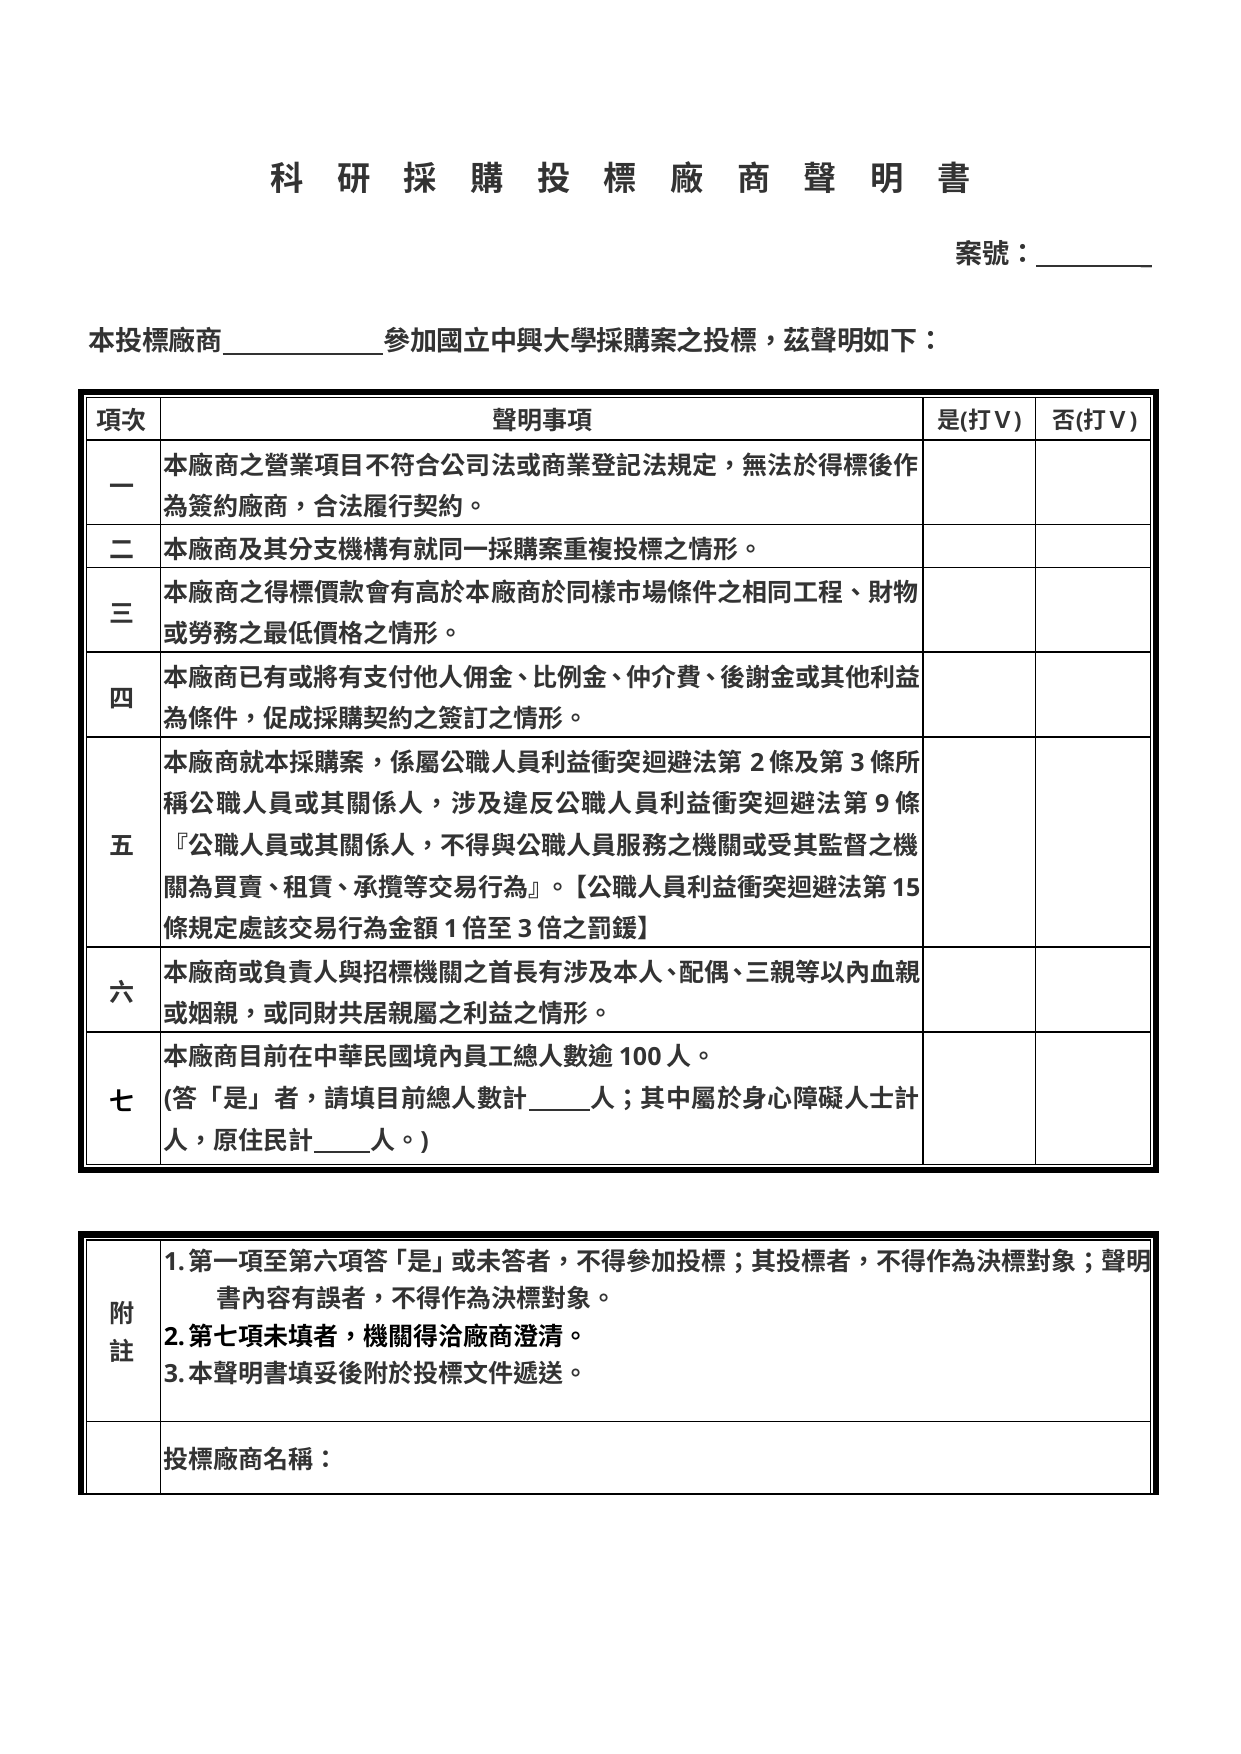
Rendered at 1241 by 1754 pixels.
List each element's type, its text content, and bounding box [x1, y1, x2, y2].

table_cell [924, 653, 1035, 736]
table_cell [87, 1422, 160, 1493]
table_cell [924, 1033, 1035, 1163]
table_cell [1036, 1033, 1150, 1163]
table_cell 本廠商目前在中華民國境內員工總人數逾100人。 (答「是」者，請填目前總人數計 人；其中屬於身心障礙人士計 人，原住民計 人。) [161, 1033, 922, 1163]
table_cell [1036, 653, 1150, 736]
table_cell [1036, 738, 1150, 946]
text 案號： _ [89, 214, 1152, 289]
table_cell 本廠商之得標價款會有高於本廠商於同樣市場條件之相同工程、財物或勞務之最低價格之情形。 [161, 568, 922, 651]
table_header 第一項至第六項答「是」或未答者，不得參加投標；其投標者，不得作為決標對象；聲明書內容有誤者，不得作為決標對象。 第七項未填者，機關得洽廠商澄清。 本聲明書填妥後附於投標文件遞送。 [161, 1241, 1150, 1421]
table_cell 三 [87, 568, 160, 651]
table_cell [1036, 568, 1150, 651]
table_cell [1036, 948, 1150, 1031]
table_cell 四 [87, 653, 160, 736]
table_cell 五 [87, 738, 160, 946]
table_cell 本廠商之營業項目不符合公司法或商業登記法規定，無法於得標後作為簽約廠商，合法履行契約。 [161, 441, 922, 524]
table_cell 二 [87, 525, 160, 567]
table_cell [924, 441, 1035, 524]
text 科 研 採 購 投 標 廠 商 聲 明 書 [89, 139, 1152, 214]
table_cell 投標廠商名稱： [161, 1422, 1150, 1493]
table_cell 本廠商已有或將有支付他人佣金、比例金、仲介費、後謝金或其他利益為條件，促成採購契約之簽訂之情形。 [161, 653, 922, 736]
table_cell 本廠商及其分支機構有就同一採購案重複投標之情形。 [161, 525, 922, 567]
text 本投標廠商 參加國立中興大學採購案之投標，茲聲明如下： [89, 301, 1152, 376]
table_cell 一 [87, 441, 160, 524]
table_cell [1036, 525, 1150, 567]
table_cell [924, 948, 1035, 1031]
table_header 附 註 [87, 1241, 160, 1421]
table_cell [924, 738, 1035, 946]
table_cell 本廠商或負責人與招標機關之首長有涉及本人、配偶、三親等以內血親或姻親，或同財共居親屬之利益之情形。 [161, 948, 922, 1031]
table_cell [924, 568, 1035, 651]
table_header 聲明事項 [161, 398, 922, 439]
table_header 否(打Ｖ) [1036, 398, 1150, 439]
table_cell [1036, 441, 1150, 524]
table_header 項次 [87, 398, 160, 439]
table_cell 本廠商就本採購案，係屬公職人員利益衝突迴避法第2條及第3條所稱公職人員或其關係人，涉及違反公職人員利益衝突迴避法第9條『公職人員或其關係人，不得與公職人員服務之機關或受其監督之機關為買賣、租賃、承攬等交易行為』。【公職人員利益衝突迴避法第15條規定處該交易行為金額1倍至3倍之罰鍰】 [161, 738, 922, 946]
table_header 是(打Ｖ) [924, 398, 1035, 439]
table_cell 七 [87, 1033, 160, 1163]
table_cell [924, 525, 1035, 567]
table_cell 六 [87, 948, 160, 1031]
